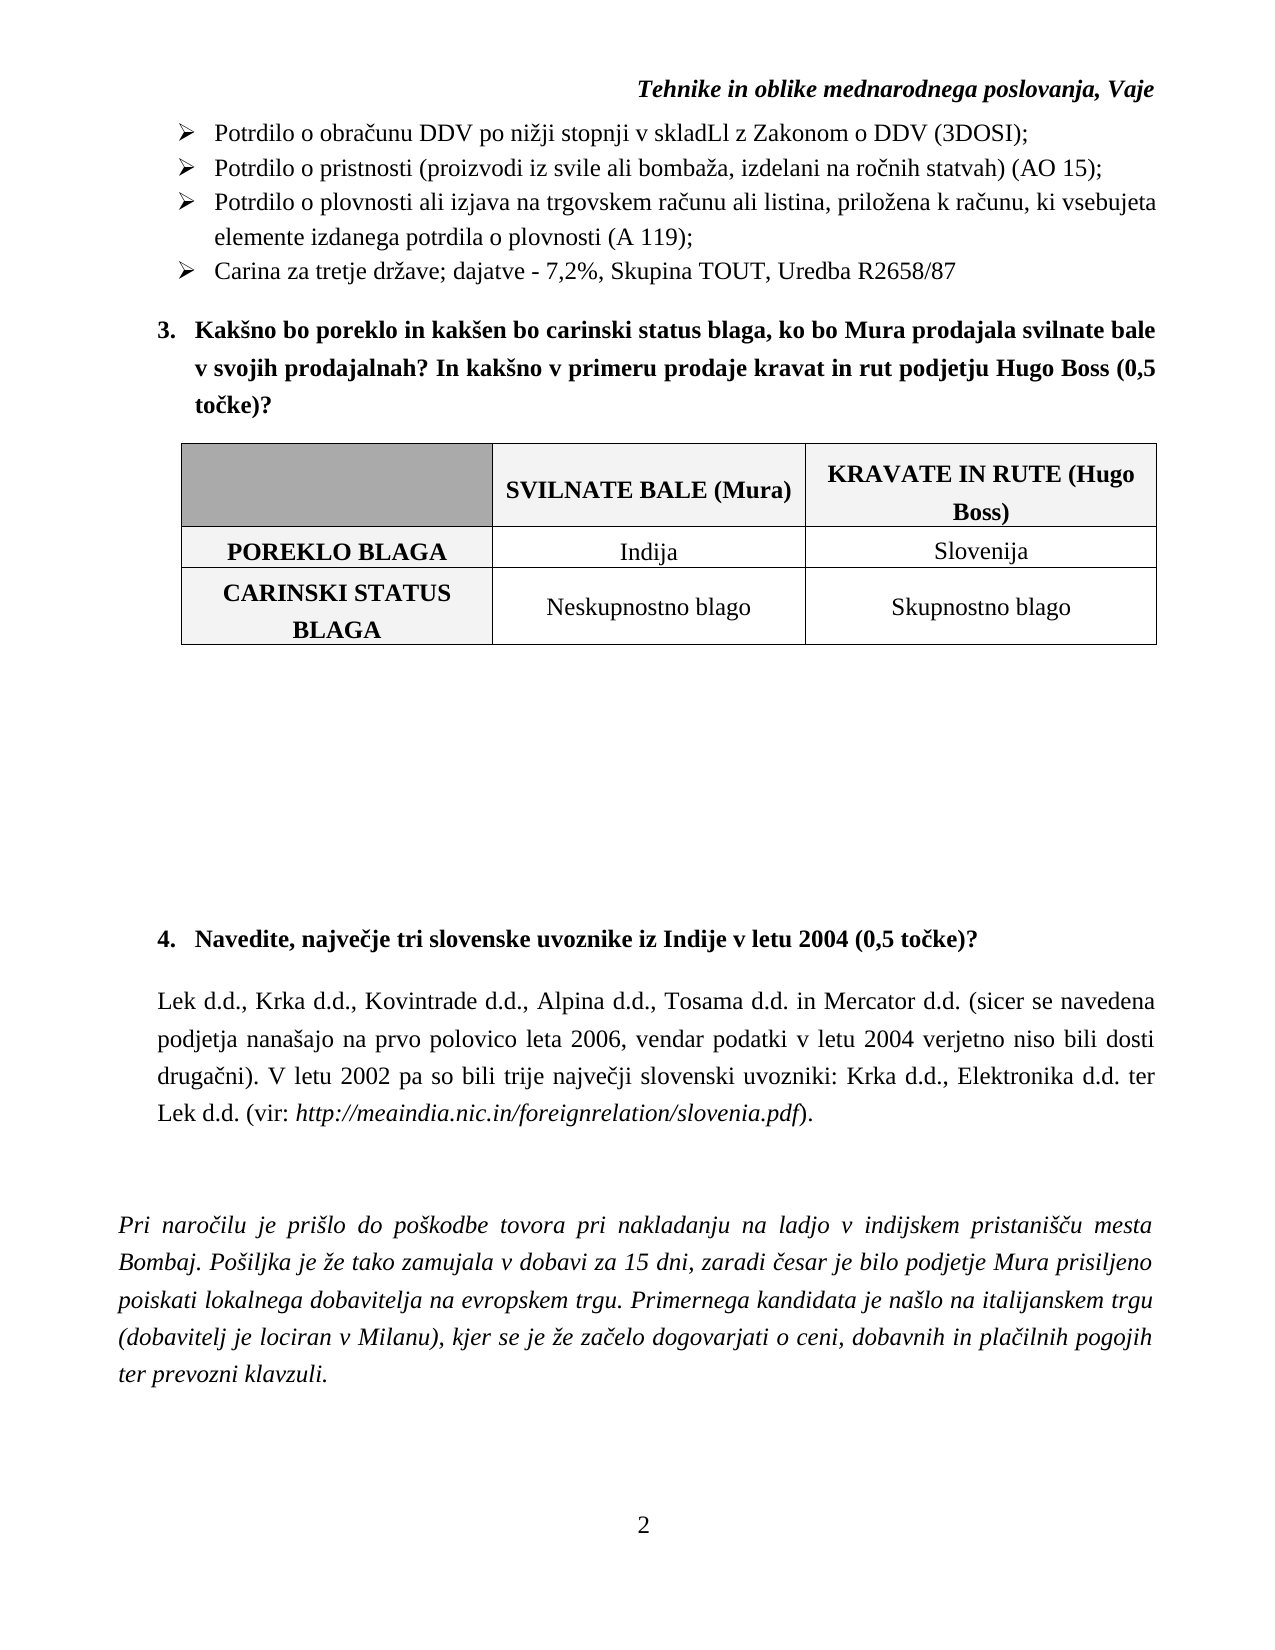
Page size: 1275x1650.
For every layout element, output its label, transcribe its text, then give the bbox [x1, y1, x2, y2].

table_cell Skupnostno blago [806, 568, 1156, 644]
list Potrdilo o obračunu DDV po nižji stopnji v skladLl z Zakonom o DDV (3DOSI); [177, 118, 1157, 147]
table_cell POREKLO BLAGA [182, 527, 492, 567]
table_cell CARINSKI STATUS BLAGA [182, 568, 492, 644]
table_header SVILNATE BALE (Mura) [493, 444, 805, 526]
list Potrdilo o pristnosti (proizvodi iz svile ali bombaža, izdelani na ročnih statvah) (AO 15); [177, 153, 1157, 181]
table_cell Neskupnostno blago [493, 568, 805, 644]
list Navedite, največje tri slovenske uvoznike iz Indije v letu 2004 (0,5 točke)? [157, 924, 1157, 953]
text Pri naročilu je prišlo do poškodbe tovora pri nakladanju na ladjo v indijskem pristanišču mesta Bombaj. Pošiljka je že tako zamujala v dobavi za 15 dni, zaradi česar je bilo podjetje Mura prisiljeno poiskati lokalnega dobavitelja na evropskem trgu. Primernega kandidata je našlo na italijanskem trgu (dobavitelj je lociran v Milanu), kjer se je že začelo dogovarjati o ceni, dobavnih in plačilnih pogojih ter prevozni klavzuli. [118, 1210, 1157, 1388]
list Carina za tretje države; dajatve - 7,2%, Skupina TOUT, Uredba R2658/87 [177, 256, 1157, 285]
table_header KRAVATE IN RUTE (Hugo Boss) [806, 444, 1156, 526]
table_header [182, 444, 492, 526]
table_cell Indija [493, 527, 805, 567]
list Kakšno bo poreklo in kakšen bo carinski status blaga, ko bo Mura prodajala svilnate bale v svojih prodajalnah? In kakšno v primeru prodaje kravat in rut podjetju Hugo Boss (0,5 točke)? [157, 315, 1157, 419]
table_cell Slovenija [806, 527, 1156, 567]
text Lek d.d., Krka d.d., Kovintrade d.d., Alpina d.d., Tosama d.d. in Mercator d.d. (sicer se navedena podjetja nanašajo na prvo polovico leta 2006, vendar podatki v letu 2004 verjetno niso bili dosti drugačni). V letu 2002 pa so bili trije največji slovenski uvozniki: Krka d.d., Elektronika d.d. ter Lek d.d. (vir: http://meaindia.nic.in/foreignrelation/slovenia.pdf). [157, 986, 1157, 1127]
list Potrdilo o plovnosti ali izjava na trgovskem računu ali listina, priložena k računu, ki vsebujeta elemente izdanega potrdila o plovnosti (A 119); [177, 187, 1157, 250]
